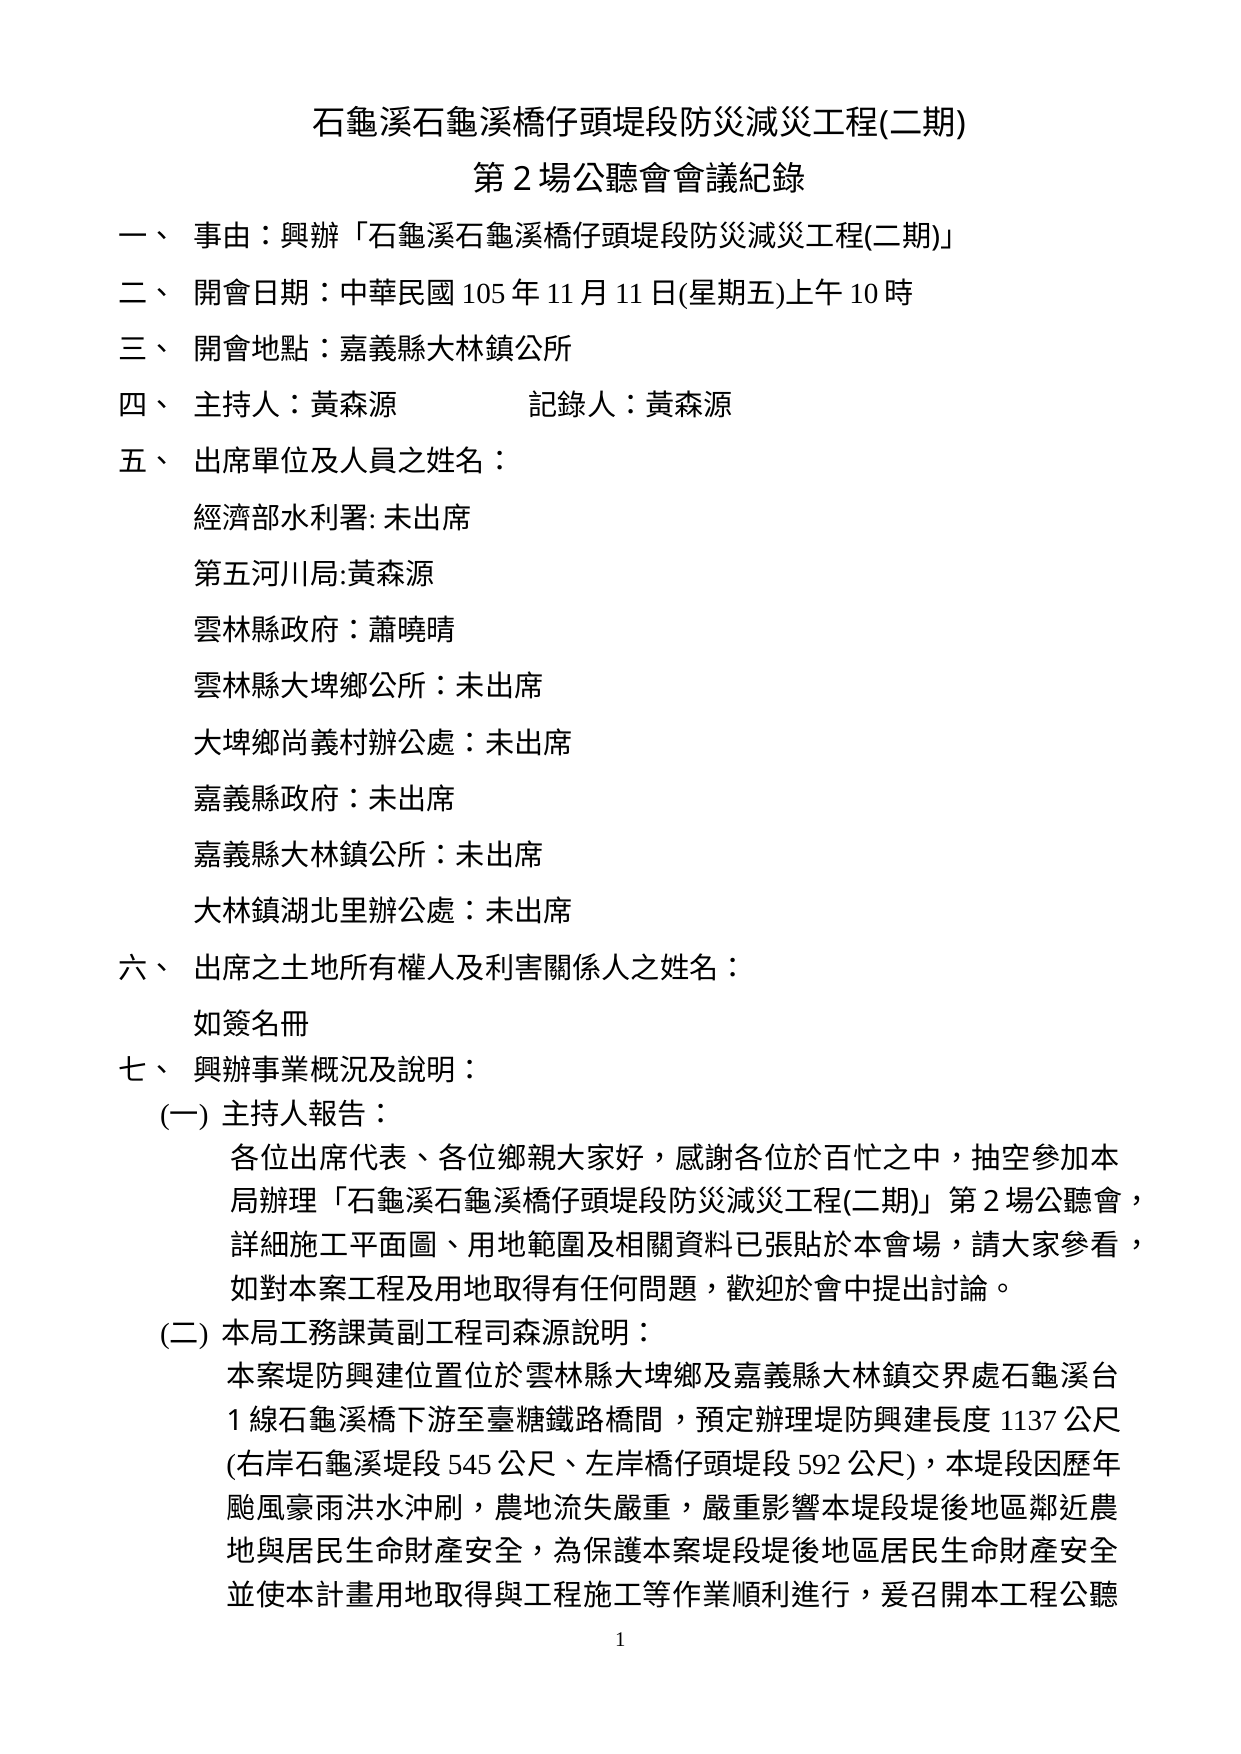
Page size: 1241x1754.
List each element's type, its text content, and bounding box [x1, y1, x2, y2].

list 事由：興辦「石龜溪石龜溪橋仔頭堤段防災減災工程(二期)」 [118, 202, 1122, 258]
list 開會日期：中華民國105年11月11日(星期五)上午10時 [118, 258, 1122, 314]
list 本局工務課黃副工程司森源說明： [160, 1308, 1122, 1352]
list 主持人：黃森源 記錄人：黃森源 [118, 371, 1122, 427]
text 各位出席代表、各位鄉親大家好，感謝各位於百忙之中，抽空參加本局辦理「石龜溪石龜溪橋仔頭堤段防災減災工程(二期)」第2場公聽會，詳細施工平面圖、用地範圍及相關資料已張貼於本會場，請大家參看，如對本案工程及用地取得有任何問題，歡迎於會中提出討論。 [230, 1133, 1122, 1308]
text 雲林縣大埤鄉公所：未出席 [193, 652, 1122, 708]
list 興辦事業概況及說明： [118, 1046, 1122, 1089]
text 第五河川局:黃森源 [193, 539, 1122, 596]
list 主持人報告： [160, 1089, 1122, 1133]
text 嘉義縣政府：未出席 [193, 764, 1122, 821]
text 大埤鄉尚義村辦公處：未出席 [193, 708, 1122, 764]
text 石龜溪石龜溪橋仔頭堤段防災減災工程(二期) [156, 89, 1122, 146]
list 出席之土地所有權人及利害關係人之姓名： 如簽名冊 [118, 933, 1122, 1046]
list 出席單位及人員之姓名： 經濟部水利署: 未出席 [118, 427, 1122, 539]
text 第2場公聽會會議紀錄 [156, 146, 1122, 202]
list 開會地點：嘉義縣大林鎮公所 [118, 314, 1122, 371]
text 嘉義縣大林鎮公所：未出席 [193, 821, 1122, 877]
text 雲林縣政府：蕭曉晴 [193, 596, 1122, 652]
text 大林鎮湖北里辦公處：未出席 [193, 877, 1122, 933]
text 本案堤防興建位置位於雲林縣大埤鄉及嘉義縣大林鎮交界處石龜溪台1線石龜溪橋下游至臺糖鐵路橋間，預定辦理堤防興建長度1137公尺(右岸石龜溪堤段545公尺、左岸橋仔頭堤段592公尺)，本堤段因歷年颱風豪雨洪水沖刷，農地流失嚴重，嚴重影響本堤段堤後地區鄰近農地與居民生命財產安全，為保護本案堤段堤後地區居民生命財產安全並使本計畫用地取得與工程施工等作業順利進行，爰召開本工程公聽 [226, 1352, 1122, 1614]
